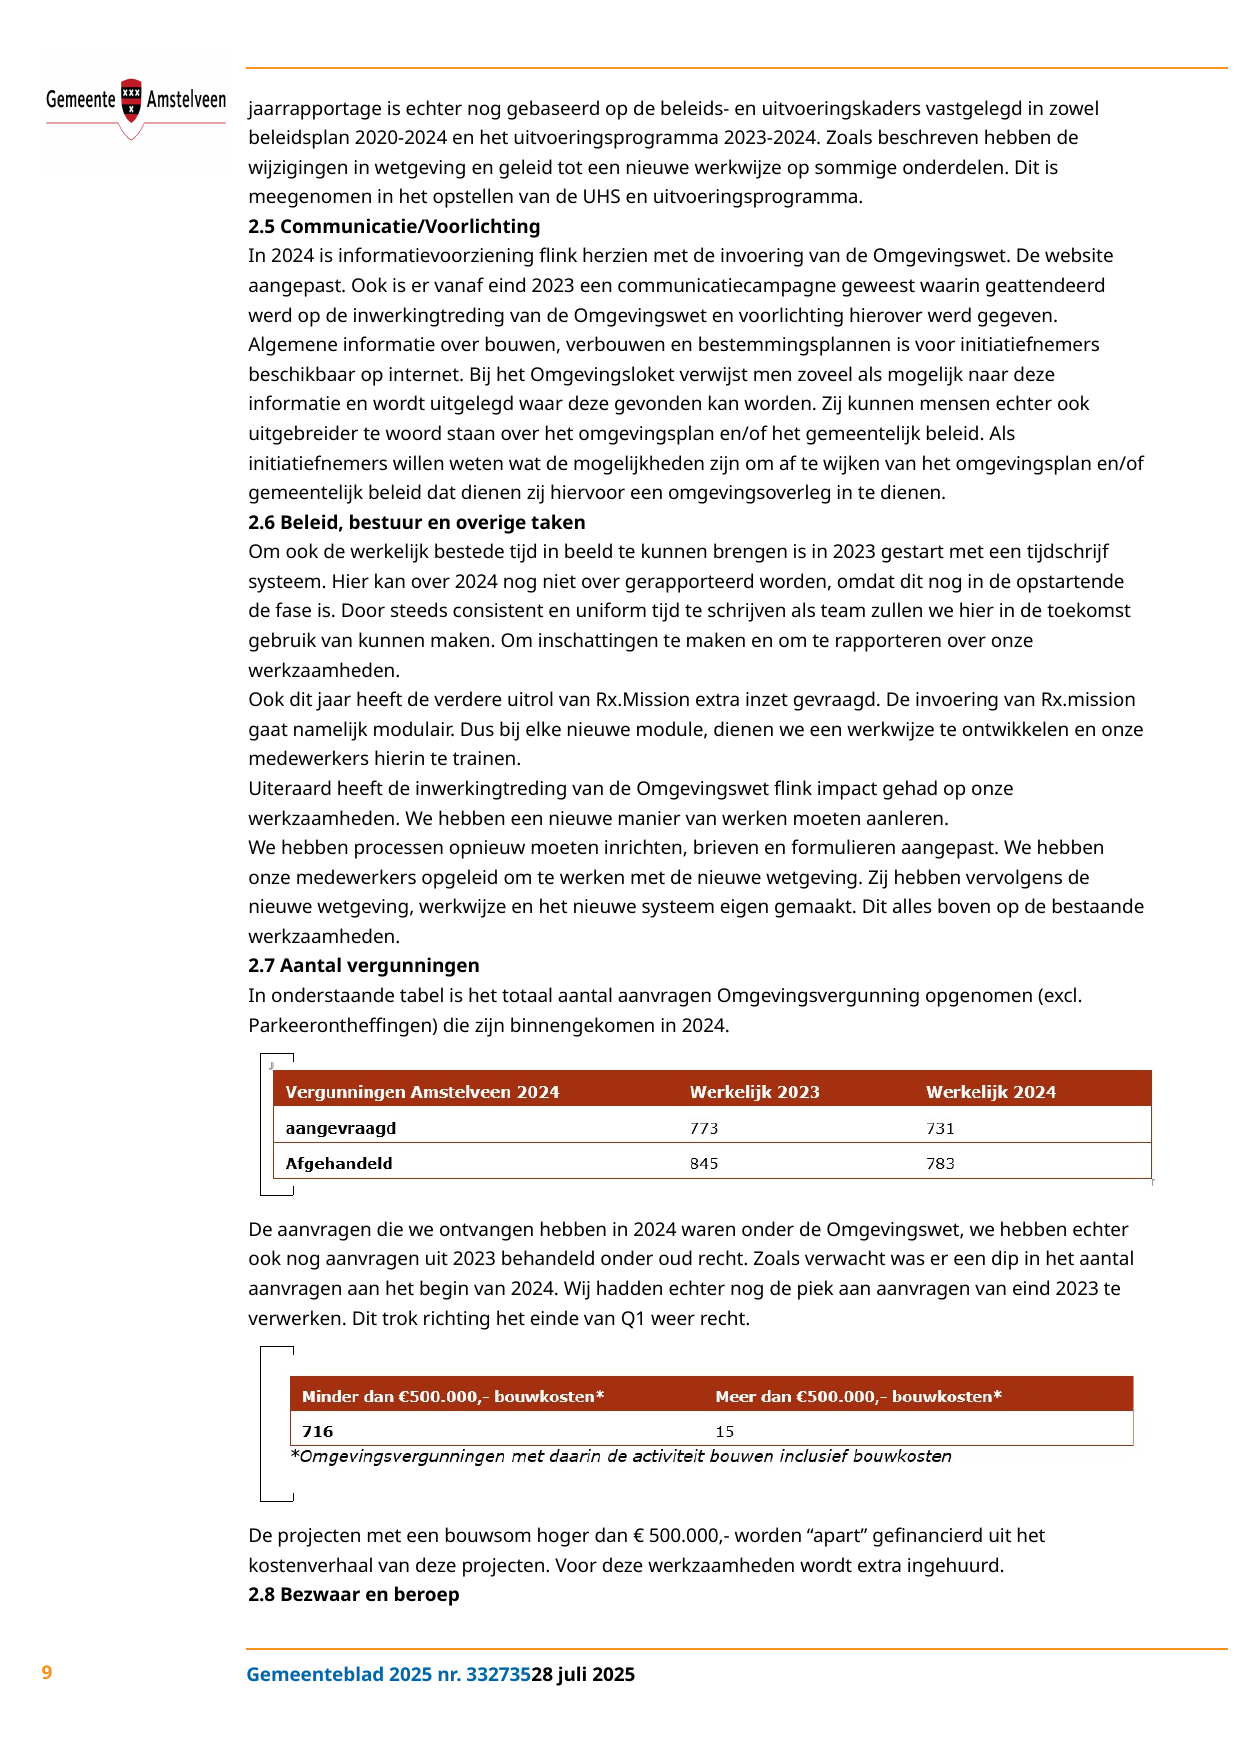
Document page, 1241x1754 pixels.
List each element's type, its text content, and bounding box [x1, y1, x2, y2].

text Uiteraard heeft de inwerkingtreding van de Omgevingswet flink impact gehad op onze werkzaamheden. We hebben een nieuwe manier van werken moeten aanleren. [248, 775, 1152, 831]
text jaarrapportage is echter nog gebaseerd op de beleids- en uitvoeringskaders vastgelegd in zowel beleidsplan 2020-2024 en het uitvoeringsprogramma 2023-2024. Zoals beschreven hebben de wijzigingen in wetgeving en geleid tot een nieuwe werkwijze op sommige onderdelen. Dit is meegenomen in het opstellen van de UHS en uitvoeringsprogramma. [248, 95, 1152, 209]
text 2.5 Communicatie/Voorlichting [248, 213, 1152, 239]
text 2.7 Aantal vergunningen [248, 953, 1152, 978]
text Om ook de werkelijk bestede tijd in beeld te kunnen brengen is in 2023 gestart met een tijdschrijf systeem. Hier kan over 2024 nog niet over gerapporteerd worden, omdat dit nog in de opstartende de fase is. Door steeds consistent en uniform tijd te schrijven als team zullen we hier in de toekomst gebruik van kunnen maken. Om inschattingen te maken en om te rapporteren over onze werkzaamheden. [248, 538, 1152, 683]
picture [41, 47, 231, 172]
text De projecten met een bouwsom hoger dan € 500.000,- worden “apart” gefinancierd uit het kostenverhaal van deze projecten. Voor deze werkzaamheden wordt extra ingehuurd. [248, 1522, 1152, 1578]
text In 2024 is informatievoorziening flink herzien met de invoering van de Omgevingswet. De website aangepast. Ook is er vanaf eind 2023 een communicatiecampagne geweest waarin geattendeerd werd op de inwerkingtreding van de Omgevingswet en voorlichting hierover werd gegeven. [248, 243, 1152, 328]
text We hebben processen opnieuw moeten inrichten, brieven en formulieren aangepast. We hebben onze medewerkers opgeleid om te werken met de nieuwe wetgeving. Zij hebben vervolgens de nieuwe wetgeving, werkwijze en het nieuwe systeem eigen gemaakt. Dit alles boven op de bestaande werkzaamheden. [248, 834, 1152, 949]
text In onderstaande tabel is het totaal aantal aanvragen Omgevingsvergunning opgenomen (excl. Parkeerontheffingen) die zijn binnengekomen in 2024. [248, 982, 1152, 1038]
text Algemene informatie over bouwen, verbouwen en bestemmingsplannen is voor initiatiefnemers beschikbaar op internet. Bij het Omgevingsloket verwijst men zoveel als mogelijk naar deze informatie en wordt uitgelegd waar deze gevonden kan worden. Zij kunnen mensen echter ook uitgebreider te woord staan over het omgevingsplan en/of het gemeentelijk beleid. Als initiatiefnemers willen weten wat de mogelijkheden zijn om af te wijken van het omgevingsplan en/of gemeentelijk beleid dat dienen zij hiervoor een omgevingsoverleg in te dienen. [248, 331, 1152, 505]
text 2.8 Bezwaar en beroep [248, 1582, 1152, 1607]
text Ook dit jaar heeft de verdere uitrol van Rx.Mission extra inzet gevraagd. De invoering van Rx.mission gaat namelijk modulair. Dus bij elke nieuwe module, dienen we een werkwijze te ontwikkelen en onze medewerkers hierin te trainen. [248, 686, 1152, 771]
text De aanvragen die we ontvangen hebben in 2024 waren onder de Omgevingswet, we hebben echter ook nog aanvragen uit 2023 behandeld onder oud recht. Zoals verwacht was er een dip in het aantal aanvragen aan het begin van 2024. Wij hadden echter nog de piek aan aanvragen van eind 2023 te verwerken. Dit trok richting het einde van Q1 weer recht. [248, 1216, 1152, 1331]
picture [268, 1355, 1155, 1493]
picture [268, 1062, 1155, 1186]
text 2.6 Beleid, bestuur en overige taken [248, 509, 1152, 535]
